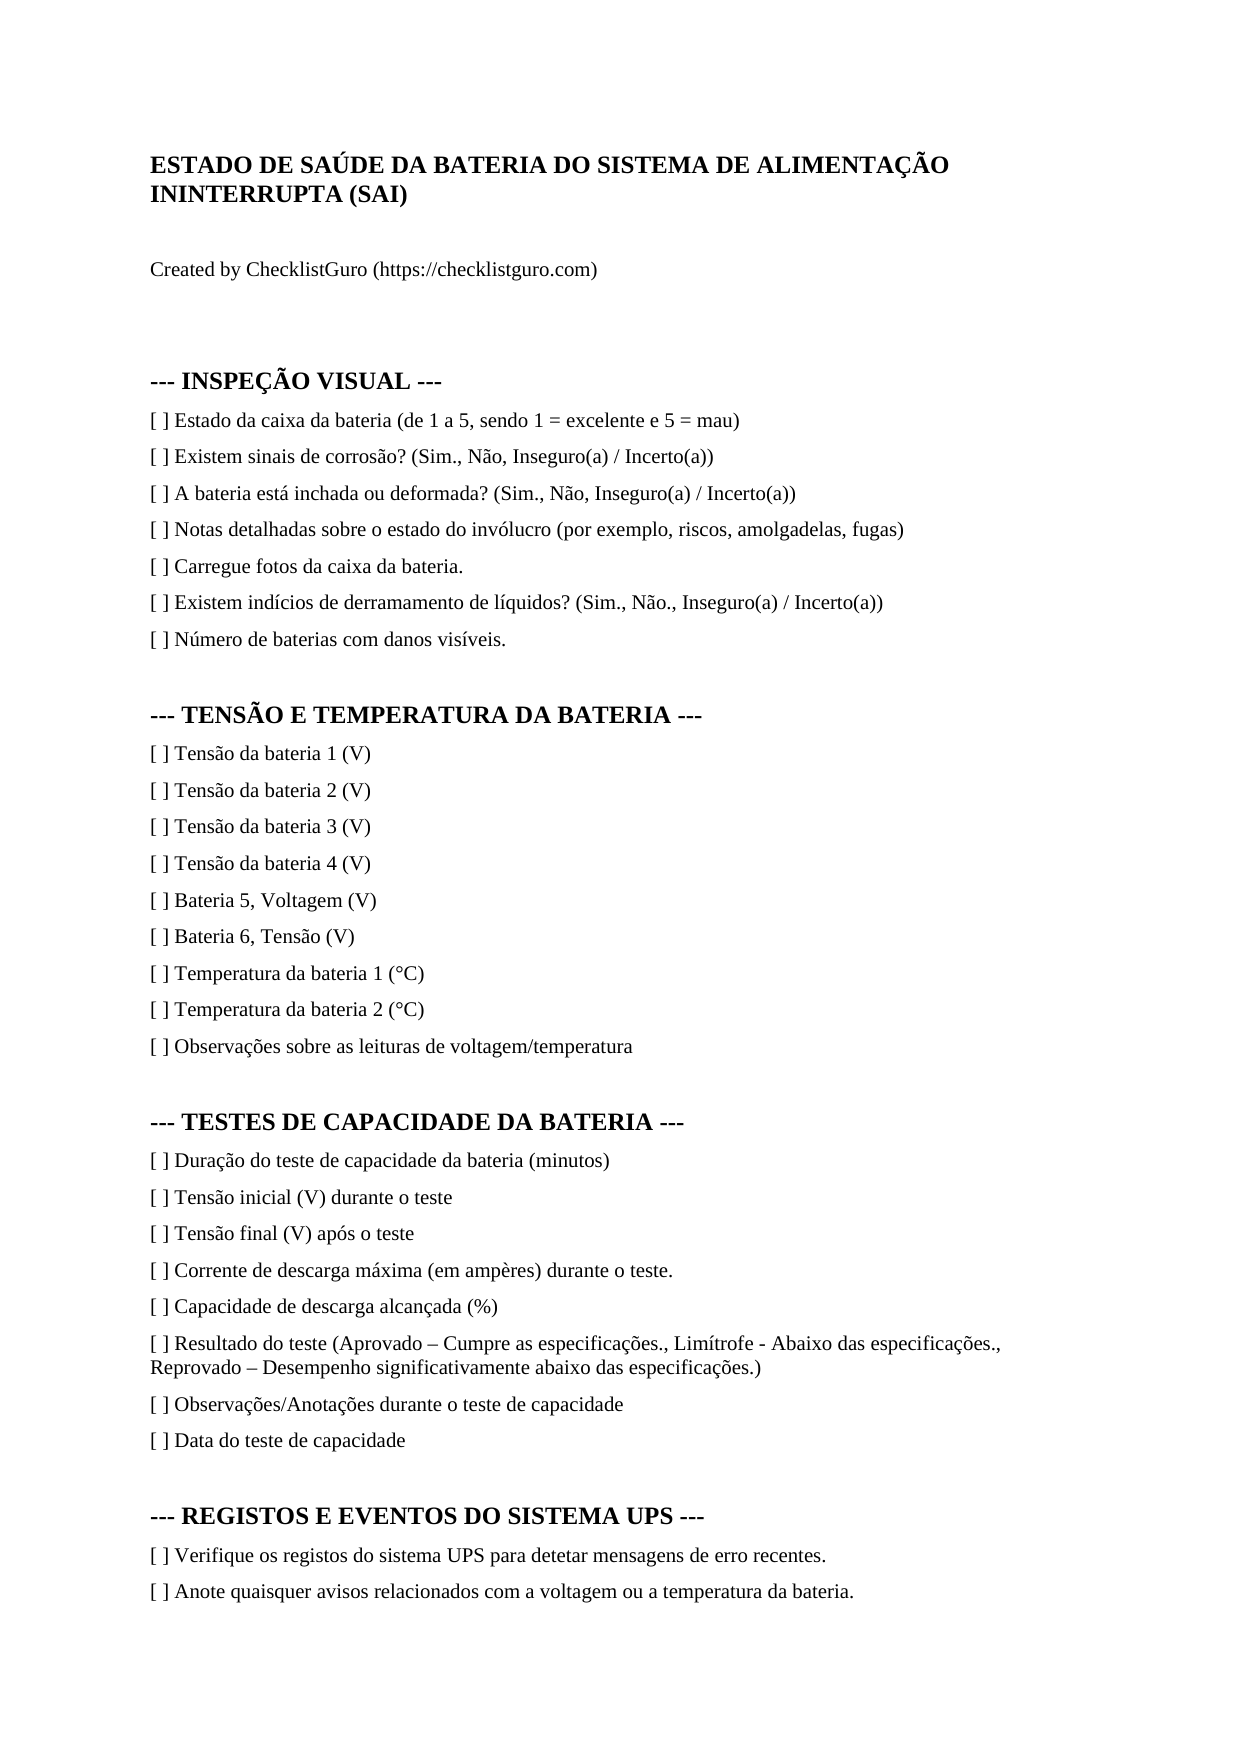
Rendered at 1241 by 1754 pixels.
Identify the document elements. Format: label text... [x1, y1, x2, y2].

text --- REGISTOS E EVENTOS DO SISTEMA UPS --- [150, 1501, 1090, 1530]
text [ ] Observações sobre as leituras de voltagem/temperatura [150, 1034, 1090, 1058]
text [ ] Capacidade de descarga alcançada (%) [150, 1294, 1090, 1318]
text [ ] Carregue fotos da caixa da bateria. [150, 554, 1090, 578]
text [ ] Temperatura da bateria 1 (°C) [150, 961, 1090, 985]
text [ ] Número de baterias com danos visíveis. [150, 627, 1090, 651]
text Created by ChecklistGuro (https://checklistguro.com) [150, 257, 1090, 281]
text [ ] Tensão inicial (V) durante o teste [150, 1185, 1090, 1209]
text [ ] Bateria 6, Tensão (V) [150, 924, 1090, 948]
text [ ] Tensão final (V) após o teste [150, 1221, 1090, 1245]
text ESTADO DE SAÚDE DA BATERIA DO SISTEMA DE ALIMENTAÇÃO ININTERRUPTA (SAI) [150, 150, 1090, 207]
text [ ] Existem indícios de derramamento de líquidos? (Sim., Não., Inseguro(a) / Incerto(a)) [150, 590, 1090, 614]
text [ ] Resultado do teste (Aprovado – Cumpre as especificações., Limítrofe - Abaixo das especificações., Reprovado – Desempenho significativamente abaixo das especificações.) [150, 1331, 1090, 1379]
text --- TENSÃO E TEMPERATURA DA BATERIA --- [150, 700, 1090, 729]
text [ ] Verifique os registos do sistema UPS para detetar mensagens de erro recentes. [150, 1542, 1090, 1567]
text [ ] Bateria 5, Voltagem (V) [150, 887, 1090, 912]
text [ ] Tensão da bateria 1 (V) [150, 741, 1090, 765]
text [ ] Duração do teste de capacidade da bateria (minutos) [150, 1148, 1090, 1172]
text --- TESTES DE CAPACIDADE DA BATERIA --- [150, 1107, 1090, 1136]
text [ ] A bateria está inchada ou deformada? (Sim., Não, Inseguro(a) / Incerto(a)) [150, 481, 1090, 505]
text [ ] Estado da caixa da bateria (de 1 a 5, sendo 1 = excelente e 5 = mau) [150, 407, 1090, 432]
text [ ] Notas detalhadas sobre o estado do invólucro (por exemplo, riscos, amolgadelas, fugas) [150, 517, 1090, 541]
text [ ] Tensão da bateria 4 (V) [150, 851, 1090, 875]
text [ ] Temperatura da bateria 2 (°C) [150, 997, 1090, 1021]
text [ ] Observações/Anotações durante o teste de capacidade [150, 1392, 1090, 1416]
text [ ] Anote quaisquer avisos relacionados com a voltagem ou a temperatura da bateria. [150, 1579, 1090, 1603]
text [ ] Existem sinais de corrosão? (Sim., Não, Inseguro(a) / Incerto(a)) [150, 444, 1090, 468]
text [ ] Data do teste de capacidade [150, 1428, 1090, 1452]
text --- INSPEÇÃO VISUAL --- [150, 366, 1090, 395]
text [ ] Corrente de descarga máxima (em ampères) durante o teste. [150, 1258, 1090, 1282]
text [ ] Tensão da bateria 3 (V) [150, 814, 1090, 838]
text [ ] Tensão da bateria 2 (V) [150, 778, 1090, 802]
